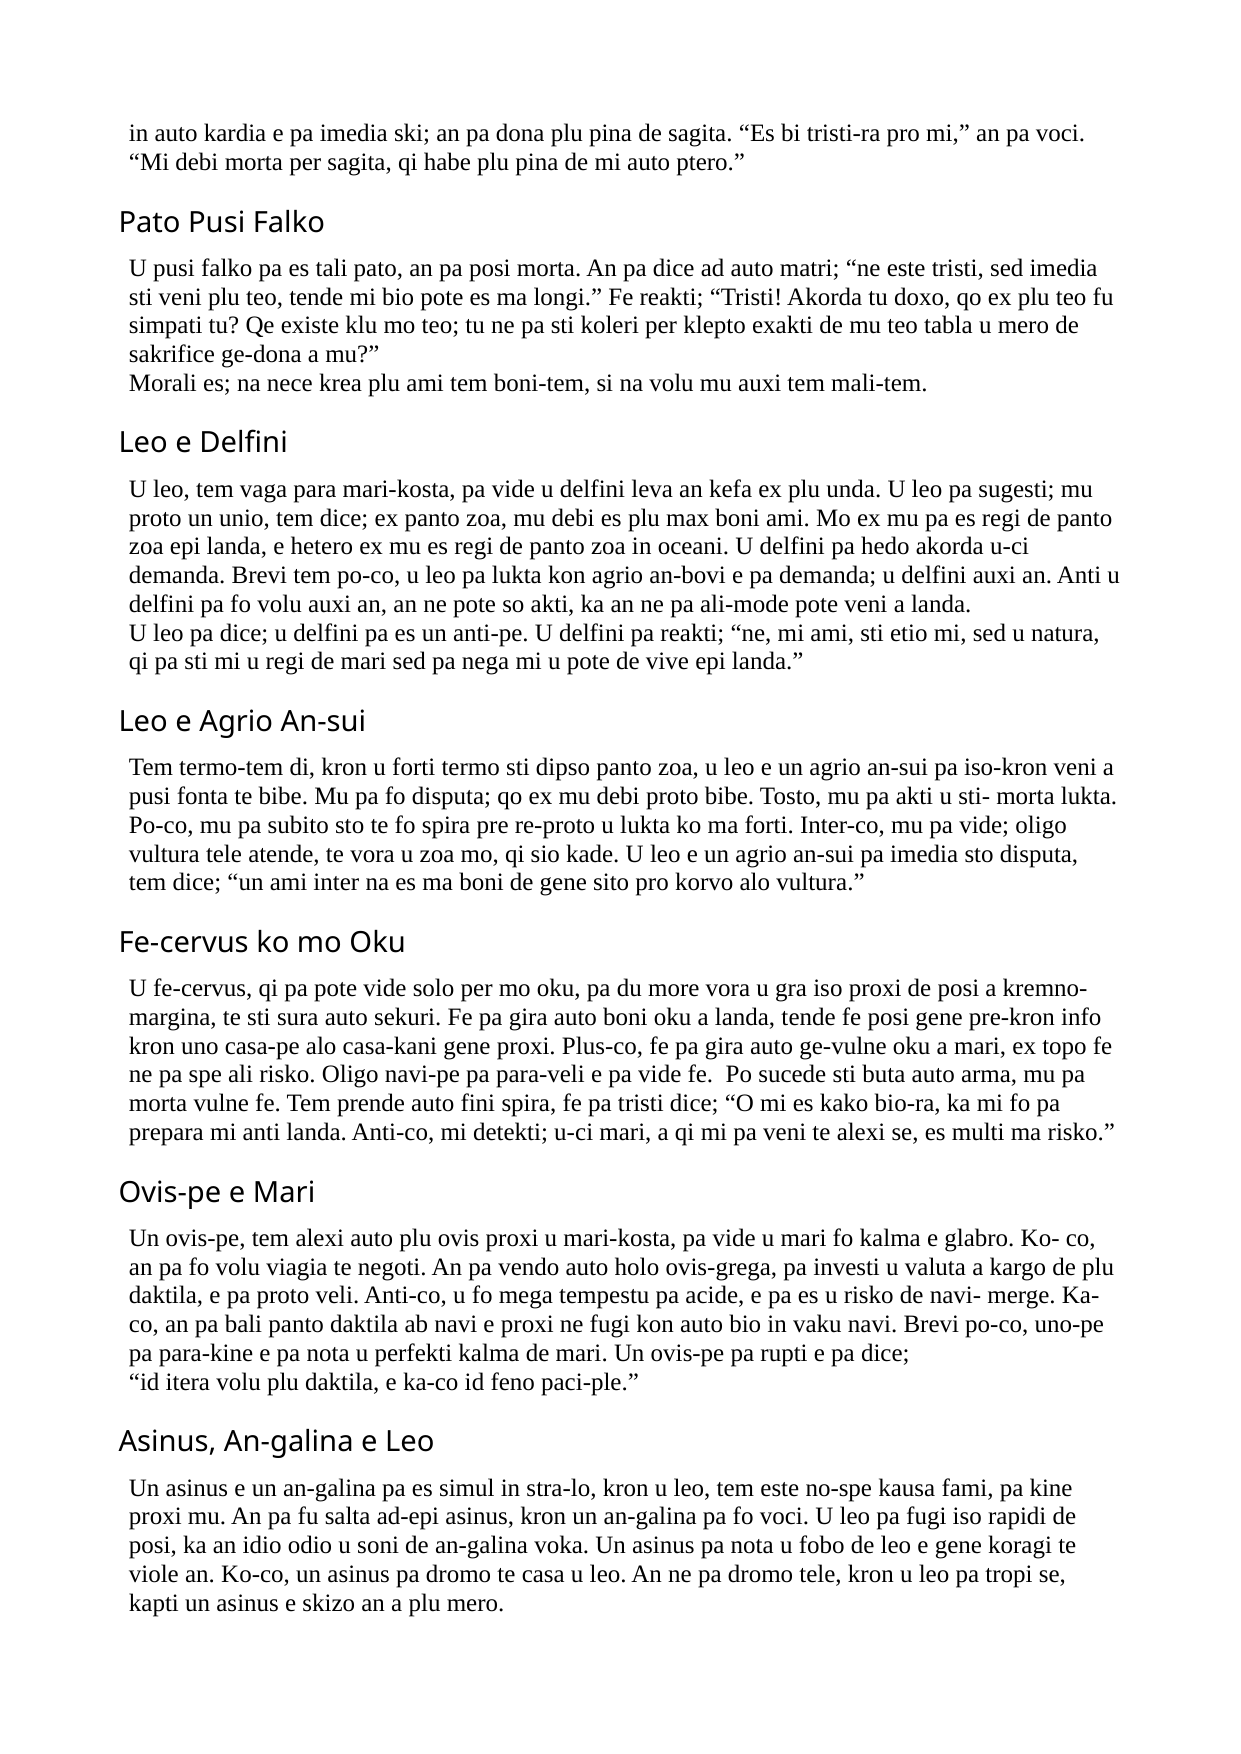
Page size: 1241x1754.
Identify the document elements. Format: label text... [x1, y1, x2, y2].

text U leo, tem vaga para mari-kosta, pa vide u delfini leva an kefa ex plu unda. U leo pa sugesti; mu proto un unio, tem dice; ex panto zoa, mu debi es plu max boni ami. Mo ex mu pa es regi de panto zoa epi landa, e hetero ex mu es regi de panto zoa in oceani. U delfini pa hedo akorda u-ci demanda. Brevi tem po-co, u leo pa lukta kon agrio an-bovi e pa demanda; u delfini auxi an. Anti u delfini pa fo volu auxi an, an ne pote so akti, ka an ne pa ali-mode pote veni a landa. [129, 474, 1122, 618]
text Un ovis-pe, tem alexi auto plu ovis proxi u mari-kosta, pa vide u mari fo kalma e glabro. Ko- co, an pa fo volu viagia te negoti. An pa vendo auto holo ovis-grega, pa investi u valuta a kargo de plu daktila, e pa proto veli. Anti-co, u fo mega tempestu pa acide, e pa es u risko de navi- merge. Ka-co, an pa bali panto daktila ab navi e proxi ne fugi kon auto bio in vaku navi. Brevi po-co, uno-pe pa para-kine e pa nota u perfekti kalma de mari. Un ovis-pe pa rupti e pa dice; [129, 1223, 1122, 1367]
text U pusi falko pa es tali pato, an pa posi morta. An pa dice ad auto matri; “ne este tristi, sed imedia sti veni plu teo, tende mi bio pote es ma longi.” Fe reakti; “Tristi! Akorda tu doxo, qo ex plu teo fu simpati tu? Qe existe klu mo teo; tu ne pa sti koleri per klepto exakti de mu teo tabla u mero de sakrifice ge-dona a mu?” [129, 253, 1122, 368]
text U fe-cervus, qi pa pote vide solo per mo oku, pa du more vora u gra iso proxi de posi a kremno- margina, te sti sura auto sekuri. Fe pa gira auto boni oku a landa, tende fe posi gene pre-kron info kron uno casa-pe alo casa-kani gene proxi. Plus-co, fe pa gira auto ge-vulne oku a mari, ex topo fe ne pa spe ali risko. Oligo navi-pe pa para-veli e pa vide fe. Po sucede sti buta auto arma, mu pa morta vulne fe. Tem prende auto fini spira, fe pa tristi dice; “O mi es kako bio-ra, ka mi fo pa prepara mi anti landa. Anti-co, mi detekti; u-ci mari, a qi mi pa veni te alexi se, es multi ma risko.” [129, 973, 1122, 1146]
subtitle Ovis-pe e Mari [118, 1171, 1122, 1211]
text “id itera volu plu daktila, e ka-co id feno paci-ple.” [129, 1367, 1122, 1396]
text Un asinus e un an-galina pa es simul in stra-lo, kron u leo, tem este no-spe kausa fami, pa kine proxi mu. An pa fu salta ad-epi asinus, kron un an-galina pa fo voci. U leo pa fugi iso rapidi de posi, ka an idio odio u soni de an-galina voka. Un asinus pa nota u fobo de leo e gene koragi te viole an. Ko-co, un asinus pa dromo te casa u leo. An ne pa dromo tele, kron u leo pa tropi se, kapti un asinus e skizo an a plu mero. [129, 1473, 1122, 1616]
subtitle Leo e Agrio An-sui [118, 700, 1122, 740]
subtitle Leo e Delfini [118, 422, 1122, 461]
text Morali es; na nece krea plu ami tem boni-tem, si na volu mu auxi tem mali-tem. [129, 368, 1122, 397]
text U leo pa dice; u delfini pa es un anti-pe. U delfini pa reakti; “ne, mi ami, sti etio mi, sed u natura, qi pa sti mi u regi de mari sed pa nega mi u pote de vive epi landa.” [129, 618, 1122, 675]
text in auto kardia e pa imedia ski; an pa dona plu pina de sagita. “Es bi tristi-ra pro mi,” an pa voci. “Mi debi morta per sagita, qi habe plu pina de mi auto ptero.” [129, 118, 1122, 176]
subtitle Fe-cervus ko mo Oku [118, 921, 1122, 961]
subtitle Pato Pusi Falko [118, 201, 1122, 241]
text Tem termo-tem di, kron u forti termo sti dipso panto zoa, u leo e un agrio an-sui pa iso-kron veni a pusi fonta te bibe. Mu pa fo disputa; qo ex mu debi proto bibe. Tosto, mu pa akti u sti- morta lukta. Po-co, mu pa subito sto te fo spira pre re-proto u lukta ko ma forti. Inter-co, mu pa vide; oligo vultura tele atende, te vora u zoa mo, qi sio kade. U leo e un agrio an-sui pa imedia sto disputa, tem dice; “un ami inter na es ma boni de gene sito pro korvo alo vultura.” [129, 752, 1122, 896]
subtitle Asinus, An-galina e Leo [118, 1421, 1122, 1460]
